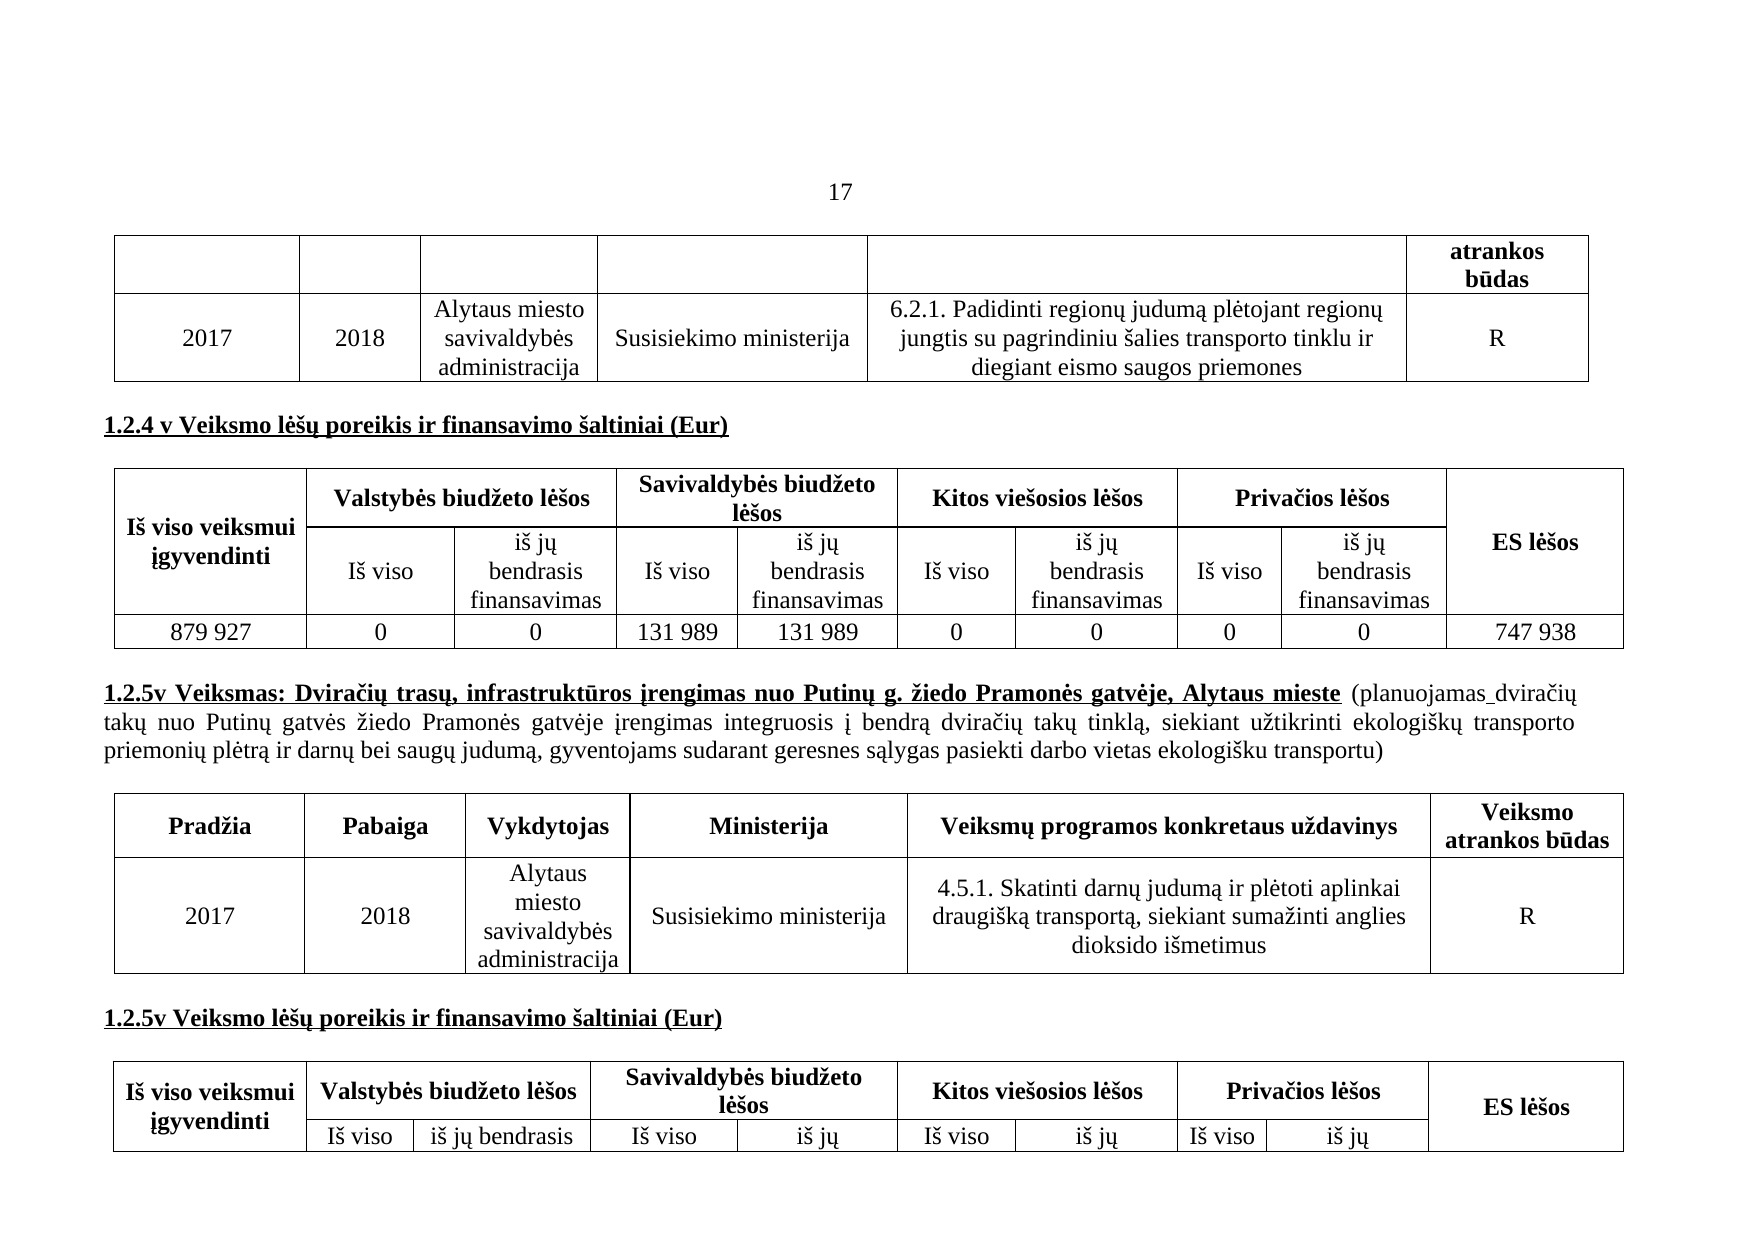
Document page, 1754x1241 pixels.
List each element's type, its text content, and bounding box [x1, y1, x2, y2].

text 1.2.5v Veiksmas: Dviračių trasų, infrastruktūros įrengimas nuo Putinų g. žiedo Pramonės gatvėje, Alytaus mieste (planuojamas dviračių takų nuo Putinų gatvės žiedo Pramonės gatvėje įrengimas integruosis į bendrą dviračių takų tinklą, siekiant užtikrinti ekologiškų transporto priemonių plėtrą ir darnų bei saugų judumą, gyventojams sudarant geresnes sąlygas pasiekti darbo vietas ekologišku transportu) [103, 678, 1577, 764]
table_header Valstybės biudžeto lėšos [307, 1062, 590, 1119]
table_header Kitos viešosios lėšos [898, 469, 1177, 526]
table_cell Iš viso [307, 1120, 413, 1151]
table_cell Iš viso [591, 1120, 737, 1151]
table_cell Alytaus miesto savivaldybės administracija [466, 858, 629, 973]
table_cell 0 [307, 615, 454, 648]
table_header Valstybės biudžeto lėšos [307, 469, 616, 526]
table_cell R [1431, 858, 1623, 973]
table_cell 0 [1282, 615, 1446, 648]
table_cell Iš viso [617, 528, 737, 614]
table_cell iš jų bendrasis [414, 1120, 590, 1151]
table_header Veiksmo atrankos būdas [1431, 794, 1623, 857]
table_header Savivaldybės biudžeto lėšos [591, 1062, 897, 1119]
table_cell 0 [1016, 615, 1177, 648]
table_header Privačios lėšos [1178, 1062, 1428, 1119]
table_header Privačios lėšos [1178, 469, 1446, 526]
table_cell Susisiekimo ministerija [631, 858, 907, 973]
table_header [598, 236, 867, 293]
table_cell iš jų [1267, 1120, 1428, 1151]
table_cell 2018 [300, 294, 420, 381]
table_cell Alytaus miesto savivaldybės administracija [421, 294, 597, 381]
table_header [868, 236, 1406, 293]
table_header Kitos viešosios lėšos [898, 1062, 1177, 1119]
table_cell iš jų bendrasis finansavimas [738, 528, 897, 614]
table_cell iš jų bendrasis finansavimas [1016, 528, 1177, 614]
table_cell 2018 [305, 858, 465, 973]
table_cell Iš viso [1178, 528, 1281, 614]
table_cell iš jų [1016, 1120, 1177, 1151]
table_cell Iš viso [898, 1120, 1015, 1151]
table_cell Susisiekimo ministerija [598, 294, 867, 381]
table_header Ministerija [631, 794, 907, 857]
table_cell 2017 [115, 294, 299, 381]
table_cell Iš viso [898, 528, 1015, 614]
table_cell iš jų bendrasis finansavimas [455, 528, 616, 614]
table_header Veiksmų programos konkretaus uždavinys [908, 794, 1430, 857]
text 1.2.4 v Veiksmo lėšų poreikis ir finansavimo šaltiniai (Eur) [103, 410, 1577, 439]
table_header ES lėšos [1447, 469, 1623, 614]
table_cell 0 [455, 615, 616, 648]
table_header [421, 236, 597, 293]
table_cell 0 [898, 615, 1015, 648]
table_cell 6.2.1. Padidinti regionų judumą plėtojant regionų jungtis su pagrindiniu šalies transporto tinklu ir diegiant eismo saugos priemones [868, 294, 1406, 381]
table_cell iš jų bendrasis finansavimas [1282, 528, 1446, 614]
table_header ES lėšos [1429, 1062, 1623, 1151]
table_cell Iš viso [307, 528, 454, 614]
table_header Savivaldybės biudžeto lėšos [617, 469, 897, 526]
table_header atrankos būdas [1407, 236, 1588, 293]
table_cell 131 989 [738, 615, 897, 648]
table_cell 879 927 [115, 615, 306, 648]
table_cell R [1407, 294, 1588, 381]
text 1.2.5v Veiksmo lėšų poreikis ir finansavimo šaltiniai (Eur) [103, 1003, 1577, 1032]
table_header Vykdytojas [466, 794, 629, 857]
table_cell 131 989 [617, 615, 737, 648]
table_header Pradžia [115, 794, 304, 857]
table_header Iš viso veiksmui įgyvendinti [115, 469, 306, 614]
table_cell 2017 [115, 858, 304, 973]
table_cell 4.5.1. Skatinti darnų judumą ir plėtoti aplinkai draugišką transportą, siekiant sumažinti anglies dioksido išmetimus [908, 858, 1430, 973]
table_header [300, 236, 420, 293]
table_header [115, 236, 299, 293]
table_header Iš viso veiksmui įgyvendinti [114, 1062, 306, 1151]
table_cell 747 938 [1447, 615, 1623, 648]
table_cell 0 [1178, 615, 1281, 648]
table_cell Iš viso [1178, 1120, 1266, 1151]
table_cell iš jų [738, 1120, 897, 1151]
table_header Pabaiga [305, 794, 465, 857]
